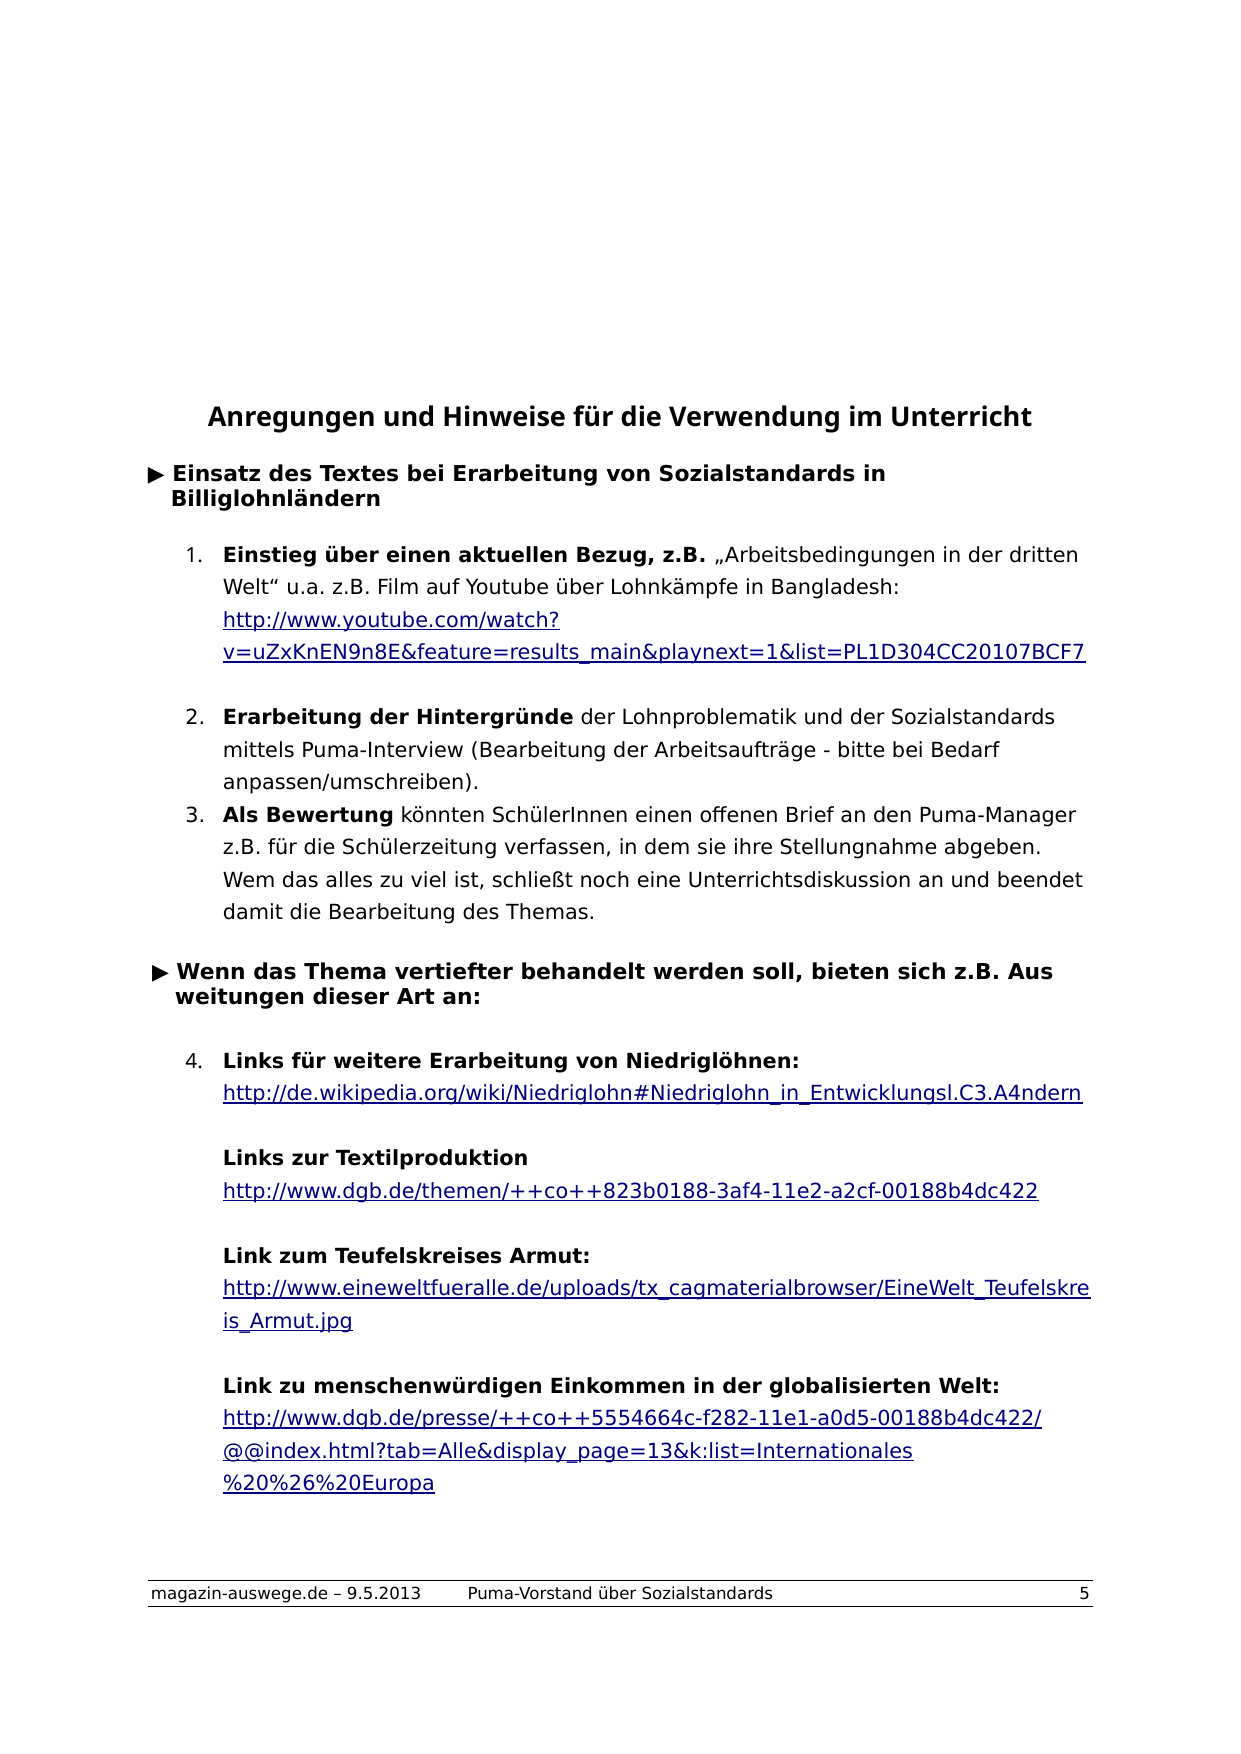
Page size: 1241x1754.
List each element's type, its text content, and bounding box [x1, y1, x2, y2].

list Als Bewertung könnten SchülerInnen einen offenen Brief an den Puma-Manager z.B. für die Schülerzeitung verfassen, in dem sie ihre Stellungnahme abgeben. Wem das alles zu viel ist, schließt noch eine Unterrichtsdiskussion an und beendet damit die Bearbeitung des Themas. [185, 796, 1093, 959]
text Anregungen und Hinweise für die Verwendung im Unterricht [148, 397, 1093, 434]
list Einstieg über einen aktuellen Bezug, z.B. „Arbeitsbedingungen in der dritten Welt“ u.a. z.B. Film auf Youtube über Lohnkämpfe in Bangladesh: http://www.youtube.com/watch?v=uZxKnEN9n8E&feature=results_main&playnext=1&list=PL1D304CC20107BCF7 [185, 536, 1093, 699]
list Links für weitere Erarbeitung von Niedriglöhnen: http://de.wikipedia.org/wiki/Niedriglohn#Niedriglohn_in_Entwicklungsl.C3.A4ndern Links zur Textilproduktion http://www.dgb.de/themen/++co++823b0188-3af4-11e2-a2cf-00188b4dc422 Link zum Teufelskreises Armut: http://www.eineweltfueralle.de/uploads/tx_cagmaterialbrowser/EineWelt_Teufelskreis_Armut.jpg Link zu menschenwürdigen Einkommen in der globalisierten Welt: http://www.dgb.de/presse/++co++5554664c-f282-11e1-a0d5-00188b4dc422/@@index.html?tab=Alle&display_page=13&k:list=Internationales%20%26%20Europa [185, 1042, 1093, 1530]
text ▶ Einsatz des Textes bei Erarbeitung von Sozialstandards in Billiglohnländern [148, 461, 1093, 512]
list ▶ Wenn das Thema vertiefter behandelt werden soll, bieten sich z.B. Aus weitungen dieser Art an: [114, 959, 1093, 1010]
list Erarbeitung der Hintergründe der Lohnproblematik und der Sozialstandards mittels Puma-Interview (Bearbeitung der Arbeitsaufträge - bitte bei Bedarf anpassen/umschreiben). [185, 699, 1093, 796]
